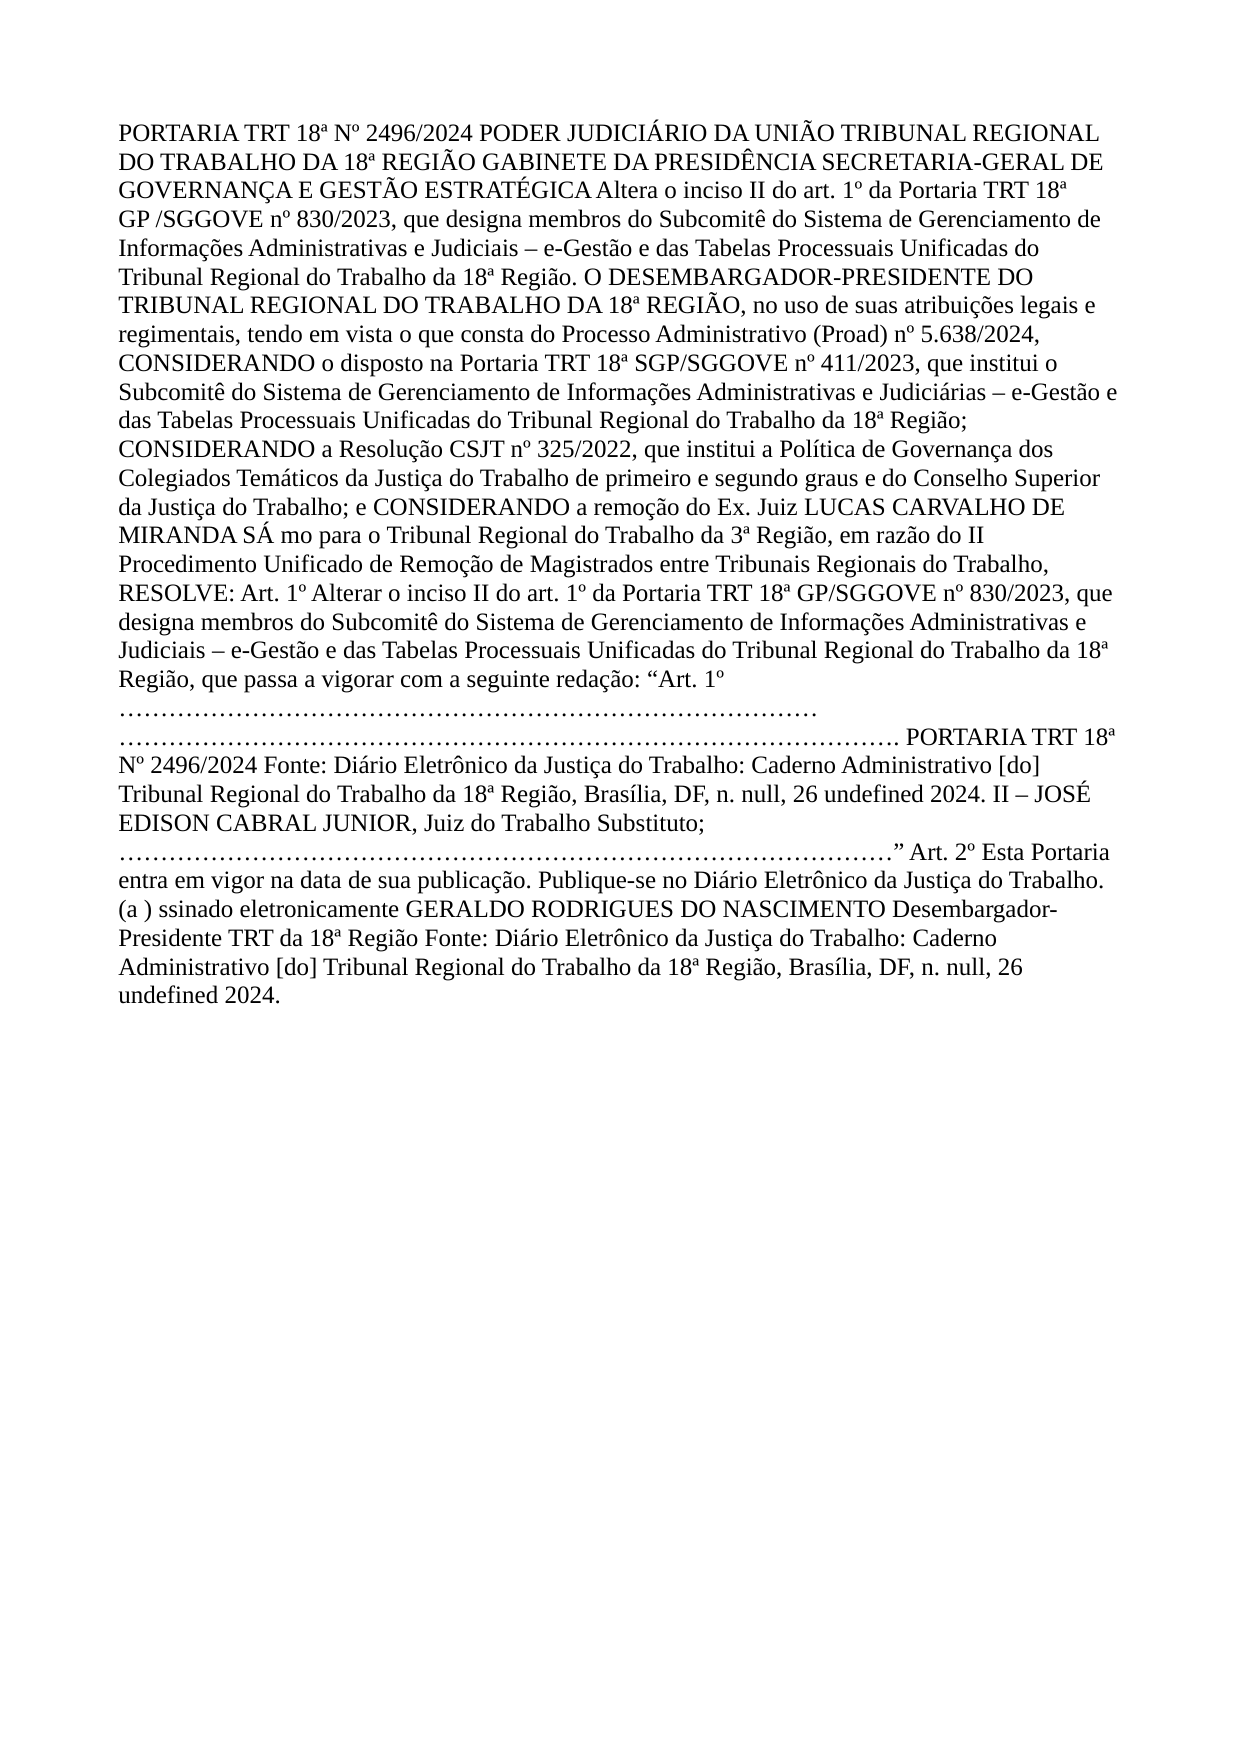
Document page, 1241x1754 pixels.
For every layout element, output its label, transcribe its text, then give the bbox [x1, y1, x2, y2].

text PORTARIA TRT 18ª Nº 2496/2024 PODER JUDICIÁRIO DA UNIÃO TRIBUNAL REGIONAL DO TRABALHO DA 18ª REGIÃO GABINETE DA PRESIDÊNCIA SECRETARIA-GERAL DE GOVERNANÇA E GESTÃO ESTRATÉGICA Altera o inciso II do art. 1º da Portaria TRT 18ª GP /SGGOVE nº 830/2023, que designa membros do Subcomitê do Sistema de Gerenciamento de Informações Administrativas e Judiciais – e-Gestão e das Tabelas Processuais Unificadas do Tribunal Regional do Trabalho da 18ª Região. O DESEMBARGADOR-PRESIDENTE DO TRIBUNAL REGIONAL DO TRABALHO DA 18ª REGIÃO, no uso de suas atribuições legais e regimentais, tendo em vista o que consta do Processo Administrativo (Proad) nº 5.638/2024, CONSIDERANDO o disposto na Portaria TRT 18ª SGP/SGGOVE nº 411/2023, que institui o Subcomitê do Sistema de Gerenciamento de Informações Administrativas e Judiciárias – e-Gestão e das Tabelas Processuais Unificadas do Tribunal Regional do Trabalho da 18ª Região; CONSIDERANDO a Resolução CSJT nº 325/2022, que institui a Política de Governança dos Colegiados Temáticos da Justiça do Trabalho de primeiro e segundo graus e do Conselho Superior da Justiça do Trabalho; e CONSIDERANDO a remoção do Ex. Juiz LUCAS CARVALHO DE MIRANDA SÁ mo para o Tribunal Regional do Trabalho da 3ª Região, em razão do II Procedimento Unificado de Remoção de Magistrados entre Tribunais Regionais do Trabalho, RESOLVE: Art. 1º Alterar o inciso II do art. 1º da Portaria TRT 18ª GP/SGGOVE nº 830/2023, que designa membros do Subcomitê do Sistema de Gerenciamento de Informações Administrativas e Judiciais – e-Gestão e das Tabelas Processuais Unificadas do Tribunal Regional do Trabalho da 18ª Região, que passa a vigorar com a seguinte redação: “Art. 1º ………………………………………………………………………… …………………………………………………………………………………. PORTARIA TRT 18ª Nº 2496/2024 Fonte: Diário Eletrônico da Justiça do Trabalho: Caderno Administrativo [do] Tribunal Regional do Trabalho da 18ª Região, Brasília, DF, n. null, 26 undefined 2024. II – JOSÉ EDISON CABRAL JUNIOR, Juiz do Trabalho Substituto; …………………………………………………………………………………” Art. 2º Esta Portaria entra em vigor na data de sua publicação. Publique-se no Diário Eletrônico da Justiça do Trabalho. (a ) ssinado eletronicamente GERALDO RODRIGUES DO NASCIMENTO Desembargador-Presidente TRT da 18ª Região Fonte: Diário Eletrônico da Justiça do Trabalho: Caderno Administrativo [do] Tribunal Regional do Trabalho da 18ª Região, Brasília, DF, n. null, 26 undefined 2024. [118, 118, 1122, 1009]
